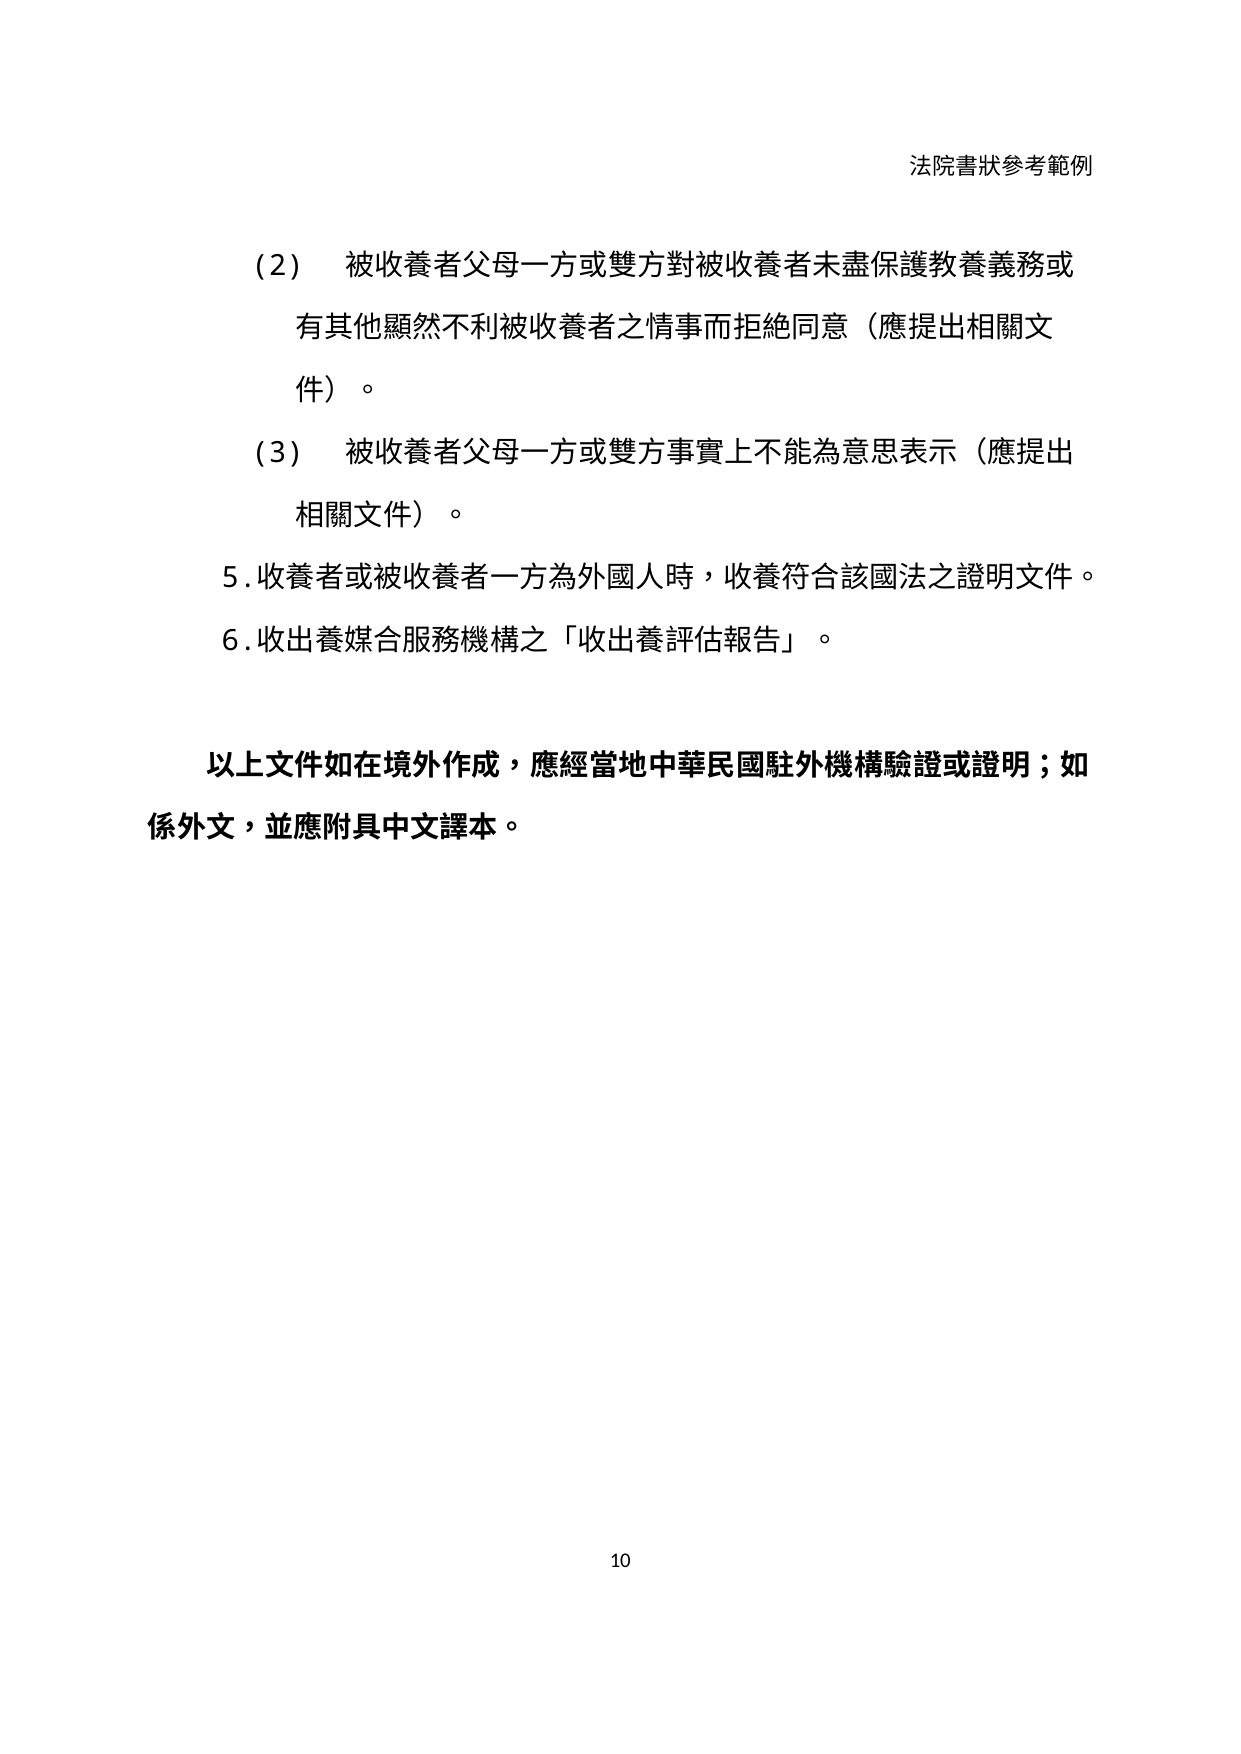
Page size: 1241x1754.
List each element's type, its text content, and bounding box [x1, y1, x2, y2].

text 5.收養者或被收養者一方為外國人時，收養符合該國法之證明文件。 [221, 533, 1092, 596]
text 6.收出養媒合服務機構之「收出養評估報告」。 [221, 596, 1092, 658]
text (2) 被收養者父母一方或雙方對被收養者未盡保護教養義務或有其他顯然不利被收養者之情事而拒絶同意（應提出相關文件）。 [251, 221, 1092, 408]
text (3) 被收養者父母一方或雙方事實上不能為意思表示（應提出相關文件）。 [251, 408, 1092, 533]
text 以上文件如在境外作成，應經當地中華民國駐外機構驗證或證明；如係外文，並應附具中文譯本。 [148, 721, 1092, 846]
